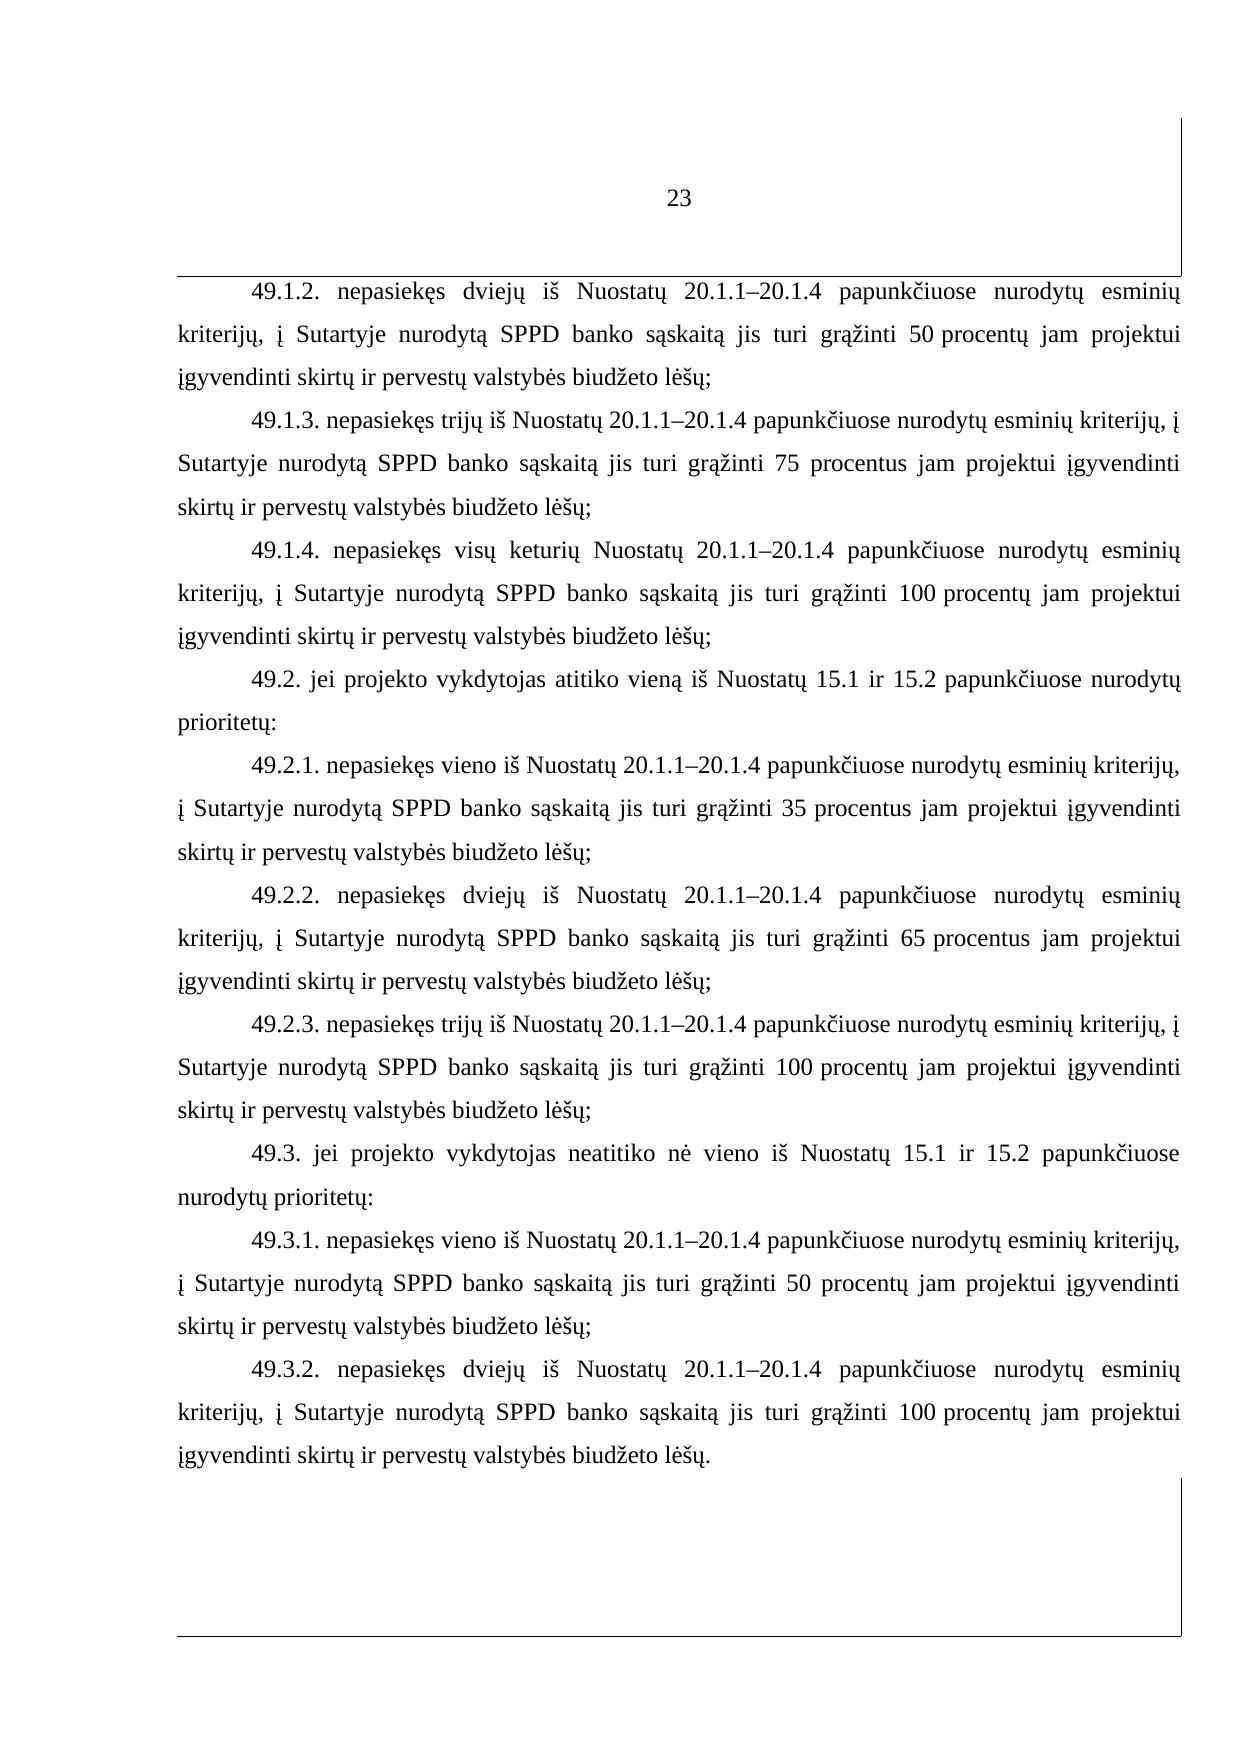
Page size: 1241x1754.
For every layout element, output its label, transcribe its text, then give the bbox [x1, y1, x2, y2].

text 49.3.1. nepasiekęs vieno iš Nuostatų 20.1.1–20.1.4 papunkčiuose nurodytų esminių kriterijų, į Sutartyje nurodytą SPPD banko sąskaitą jis turi grąžinti 50 procentų jam projektui įgyvendinti skirtų ir pervestų valstybės biudžeto lėšų; [177, 1225, 1181, 1340]
text 49.2.2. nepasiekęs dviejų iš Nuostatų 20.1.1–20.1.4 papunkčiuose nurodytų esminių kriterijų, į Sutartyje nurodytą SPPD banko sąskaitą jis turi grąžinti 65 procentus jam projektui įgyvendinti skirtų ir pervestų valstybės biudžeto lėšų; [177, 880, 1181, 995]
text 49.2. jei projekto vykdytojas atitiko vieną iš Nuostatų 15.1 ir 15.2 papunkčiuose nurodytų prioritetų: [177, 664, 1181, 736]
text 49.2.1. nepasiekęs vieno iš Nuostatų 20.1.1–20.1.4 papunkčiuose nurodytų esminių kriterijų, į Sutartyje nurodytą SPPD banko sąskaitą jis turi grąžinti 35 procentus jam projektui įgyvendinti skirtų ir pervestų valstybės biudžeto lėšų; [177, 750, 1181, 865]
text 49.1.2. nepasiekęs dviejų iš Nuostatų 20.1.1–20.1.4 papunkčiuose nurodytų esminių kriterijų, į Sutartyje nurodytą SPPD banko sąskaitą jis turi grąžinti 50 procentų jam projektui įgyvendinti skirtų ir pervestų valstybės biudžeto lėšų; [177, 276, 1181, 391]
text 49.3. jei projekto vykdytojas neatitiko nė vieno iš Nuostatų 15.1 ir 15.2 papunkčiuose nurodytų prioritetų: [177, 1138, 1181, 1210]
text 49.1.3. nepasiekęs trijų iš Nuostatų 20.1.1–20.1.4 papunkčiuose nurodytų esminių kriterijų, į Sutartyje nurodytą SPPD banko sąskaitą jis turi grąžinti 75 procentus jam projektui įgyvendinti skirtų ir pervestų valstybės biudžeto lėšų; [177, 405, 1181, 520]
text 49.3.2. nepasiekęs dviejų iš Nuostatų 20.1.1–20.1.4 papunkčiuose nurodytų esminių kriterijų, į Sutartyje nurodytą SPPD banko sąskaitą jis turi grąžinti 100 procentų jam projektui įgyvendinti skirtų ir pervestų valstybės biudžeto lėšų. [177, 1354, 1181, 1469]
text 49.2.3. nepasiekęs trijų iš Nuostatų 20.1.1–20.1.4 papunkčiuose nurodytų esminių kriterijų, į Sutartyje nurodytą SPPD banko sąskaitą jis turi grąžinti 100 procentų jam projektui įgyvendinti skirtų ir pervestų valstybės biudžeto lėšų; [177, 1009, 1181, 1124]
text 49.1.4. nepasiekęs visų keturių Nuostatų 20.1.1–20.1.4 papunkčiuose nurodytų esminių kriterijų, į Sutartyje nurodytą SPPD banko sąskaitą jis turi grąžinti 100 procentų jam projektui įgyvendinti skirtų ir pervestų valstybės biudžeto lėšų; [177, 535, 1181, 650]
